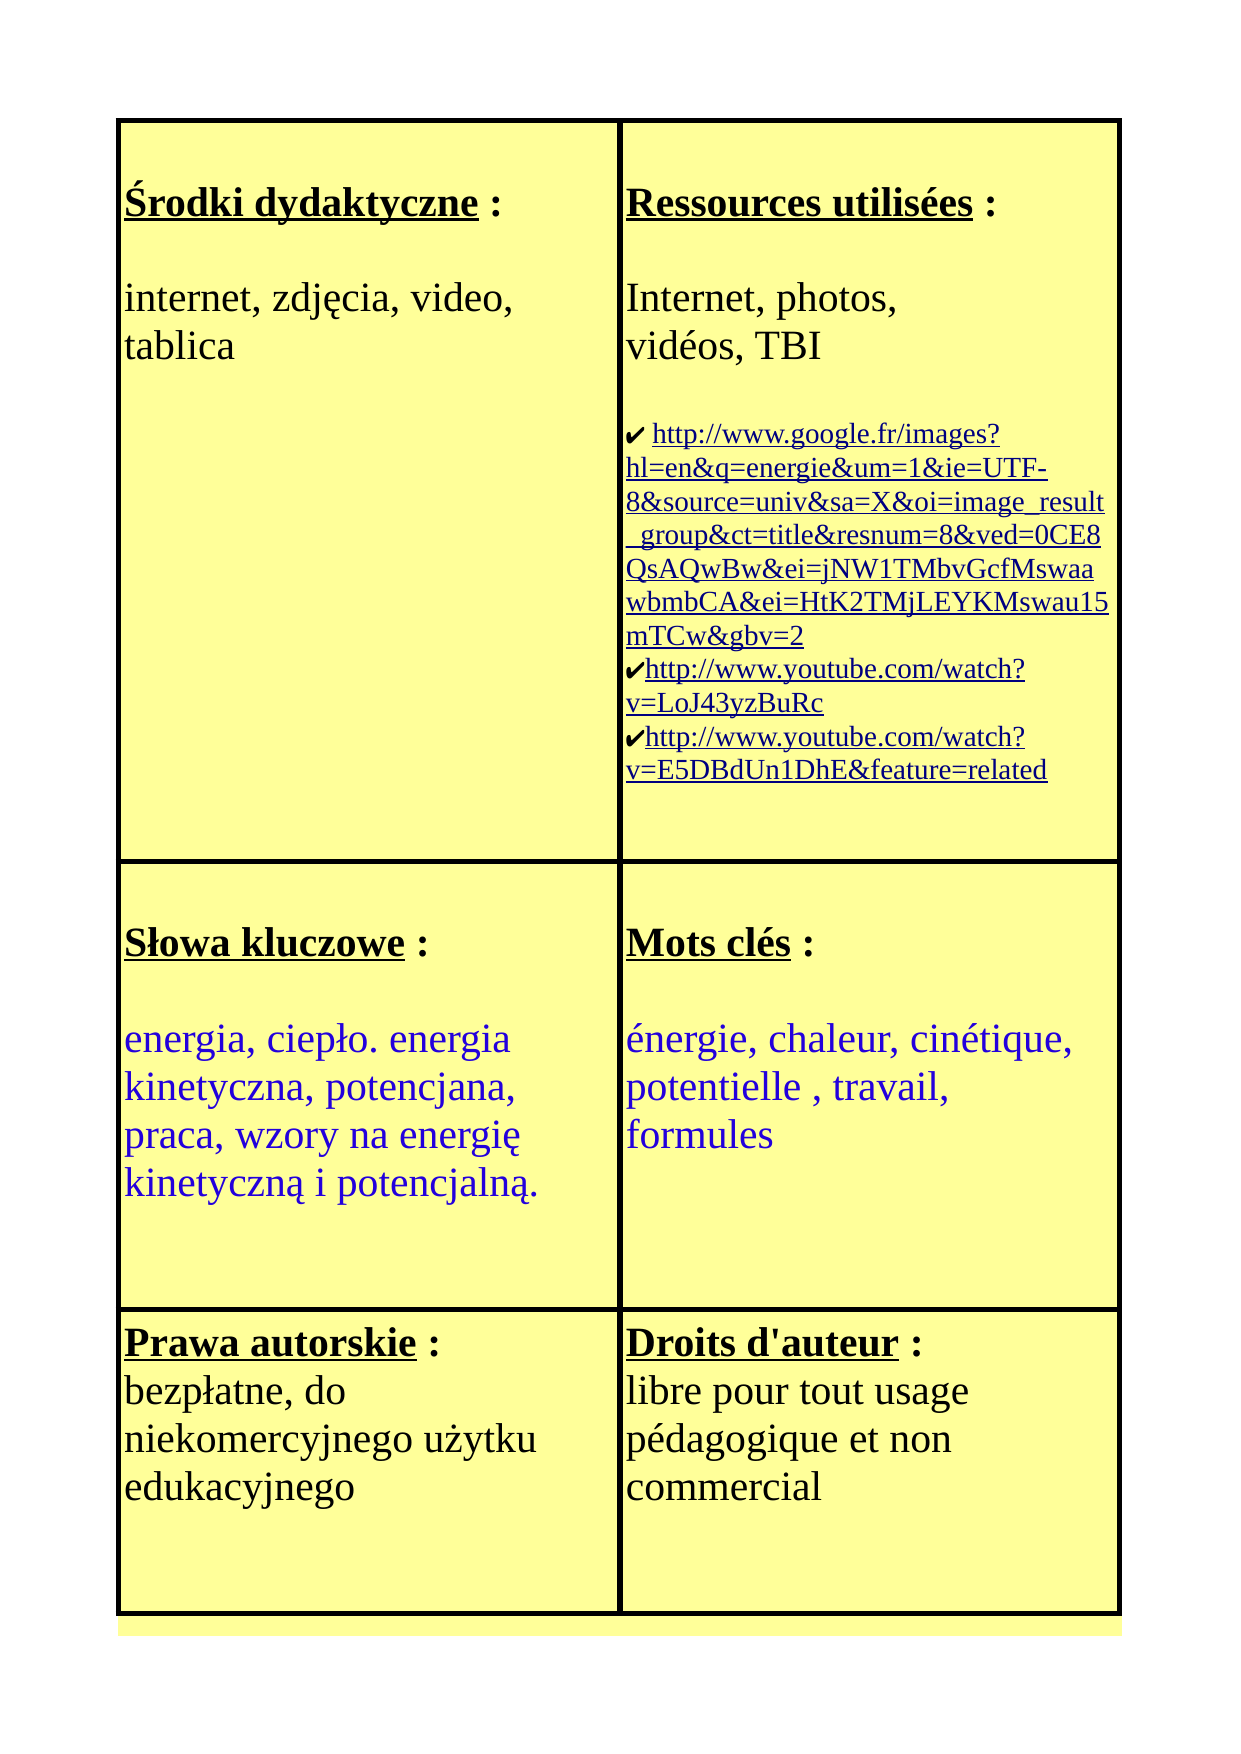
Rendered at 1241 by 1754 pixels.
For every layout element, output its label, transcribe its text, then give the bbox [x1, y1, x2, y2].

table_cell Droits d'auteur : libre pour tout usage pédagogique et non commercial [623, 1312, 1117, 1611]
table_cell Prawa autorskie : bezpłatne, do niekomercyjnego użytku edukacyjnego [121, 1312, 617, 1611]
table_cell Ressources utilisées : Internet, photos, vidéos, TBI http://www.google.fr/images?hl=en&q=energie&um=1&ie=UTF-8&source=univ&sa=X&oi=image_result_group&ct=title&resnum=8&ved=0CE8QsAQwBw&ei=jNW1TMbvGcfMswaawbmbCA&ei=HtK2TMjLEYKMswau15mTCw&gbv=2 http://www.youtube.com/watch?v=LoJ43yzBuRc http://www.youtube.com/watch?v=E5DBdUn1DhE&feature=related [623, 123, 1117, 859]
table_cell Słowa kluczowe : energia, ciepło. energia kinetyczna, potencjana, praca, wzory na energię kinetyczną i potencjalną. [121, 864, 617, 1307]
table_cell Środki dydaktyczne : internet, zdjęcia, video, tablica [121, 123, 617, 859]
table_cell Mots clés : énergie, chaleur, cinétique, potentielle , travail, formules [623, 864, 1117, 1307]
